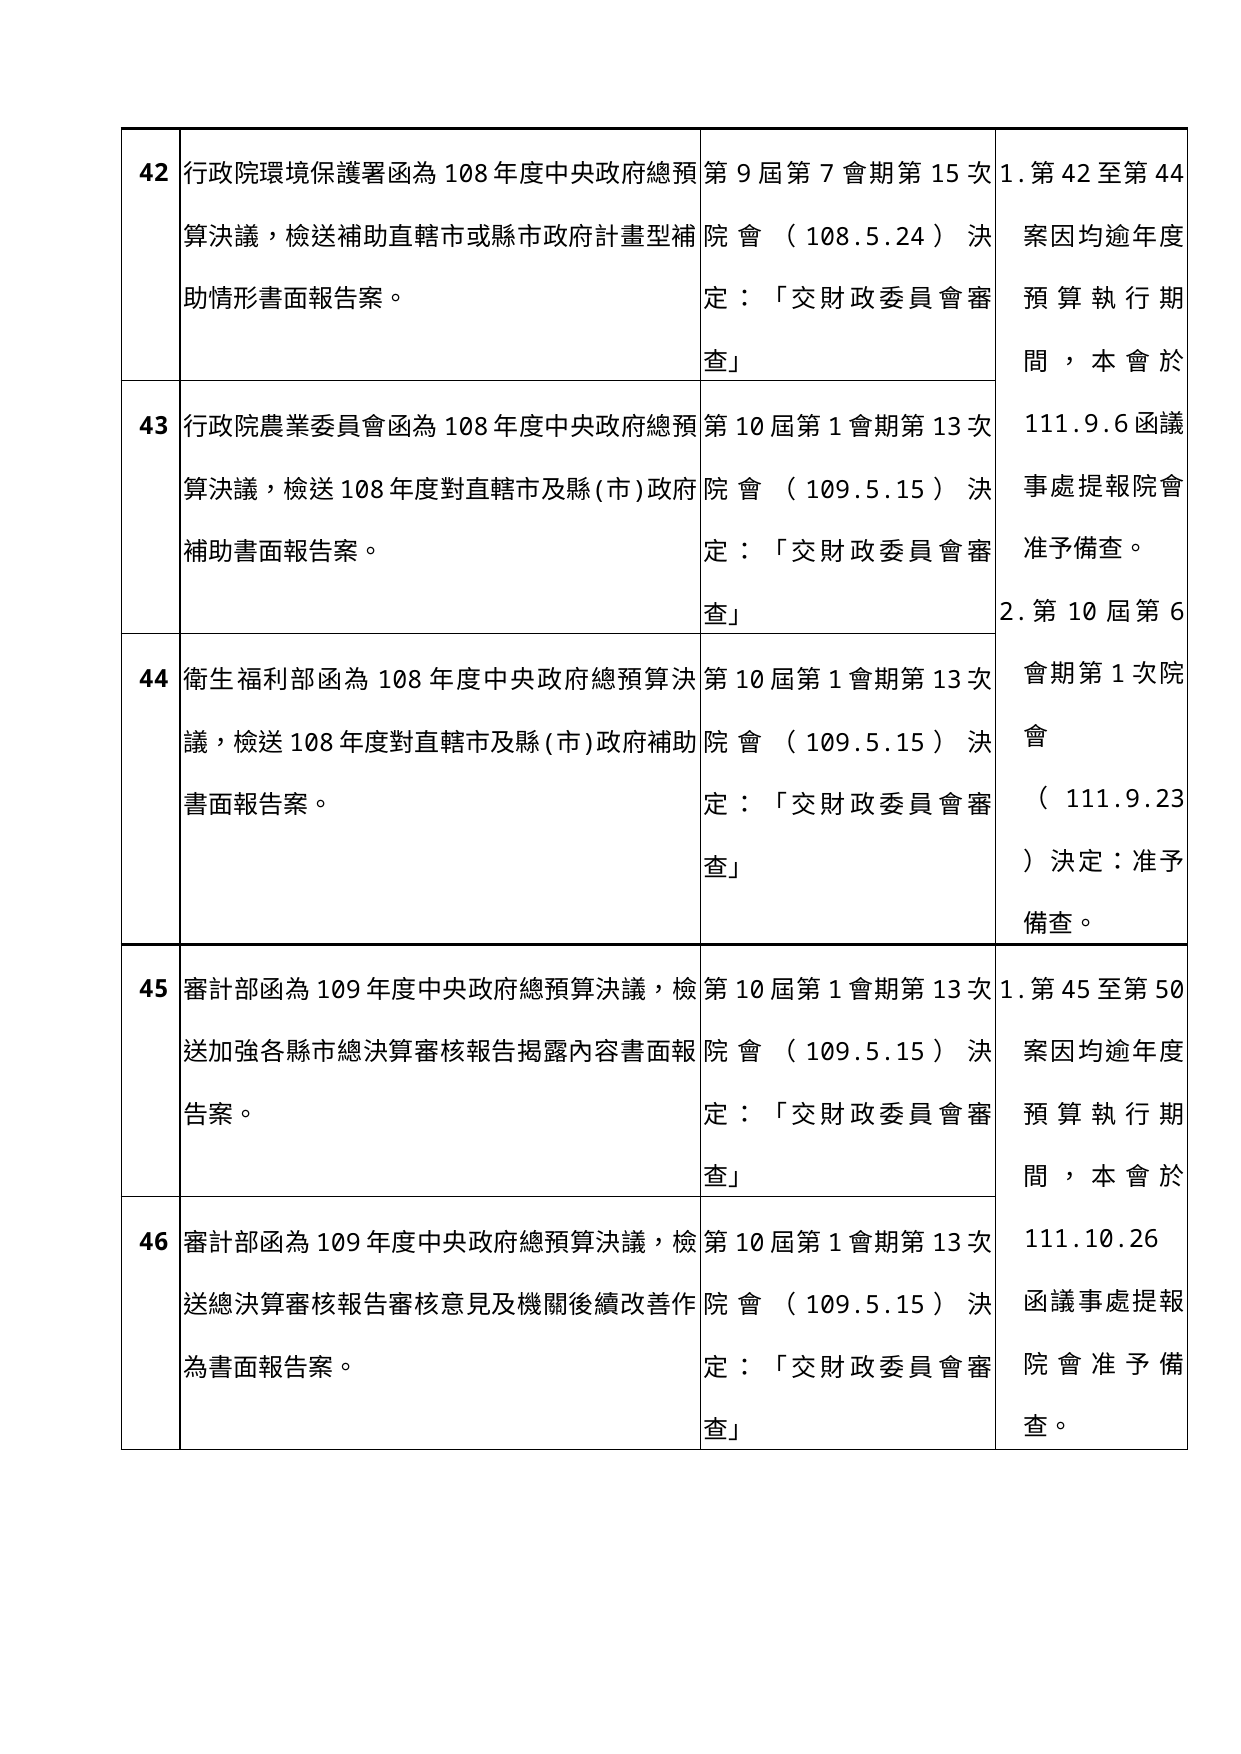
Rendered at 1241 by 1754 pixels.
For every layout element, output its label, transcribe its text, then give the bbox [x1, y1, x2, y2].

table_cell 衛生福利部函為108年度中央政府總預算決議，檢送108年度對直轄市及縣(市)政府補助書面報告案。 [181, 634, 700, 943]
table_cell [122, 1197, 179, 1449]
table_cell 第10屆第1會期第13次院會（109.5.15）決定：「交財政委員會審查」 [701, 634, 995, 943]
table_cell 審計部函為109年度中央政府總預算決議，檢送加強各縣市總決算審核報告揭露內容書面報告案。 [181, 946, 700, 1196]
table_cell [122, 634, 179, 943]
table_cell 第10屆第1會期第13次院會（109.5.15）決定：「交財政委員會審查」 [701, 1197, 995, 1449]
table_cell 第10屆第1會期第13次院會（109.5.15）決定：「交財政委員會審查」 [701, 946, 995, 1196]
table_cell [122, 381, 179, 633]
table_cell 審計部函為109年度中央政府總預算決議，檢送總決算審核報告審核意見及機關後續改善作為書面報告案。 [181, 1197, 700, 1449]
table_cell 第10屆第1會期第13次院會（109.5.15）決定：「交財政委員會審查」 [701, 381, 995, 633]
table_cell 第9屆第7會期第15次院會（108.5.24）決定：「交財政委員會審查」 [701, 130, 995, 380]
table_cell 行政院農業委員會函為108年度中央政府總預算決議，檢送108年度對直轄市及縣(市)政府補助書面報告案。 [181, 381, 700, 633]
table_cell 行政院環境保護署函為108年度中央政府總預算決議，檢送補助直轄市或縣市政府計畫型補助情形書面報告案。 [181, 130, 700, 380]
table_cell [122, 130, 179, 380]
table_cell [122, 946, 179, 1196]
table_cell 1.第45至第50案因均逾年度預算執行期間，本會於111.10.26函議事處提報院會准予備查。 [996, 946, 1187, 1449]
table_cell 1.第42至第44案因均逾年度預算執行期間，本會於111.9.6函議事處提報院會准予備查。 2.第10屆第6會期第1次院會（111.9.23）決定：准予備查。 [996, 130, 1187, 943]
